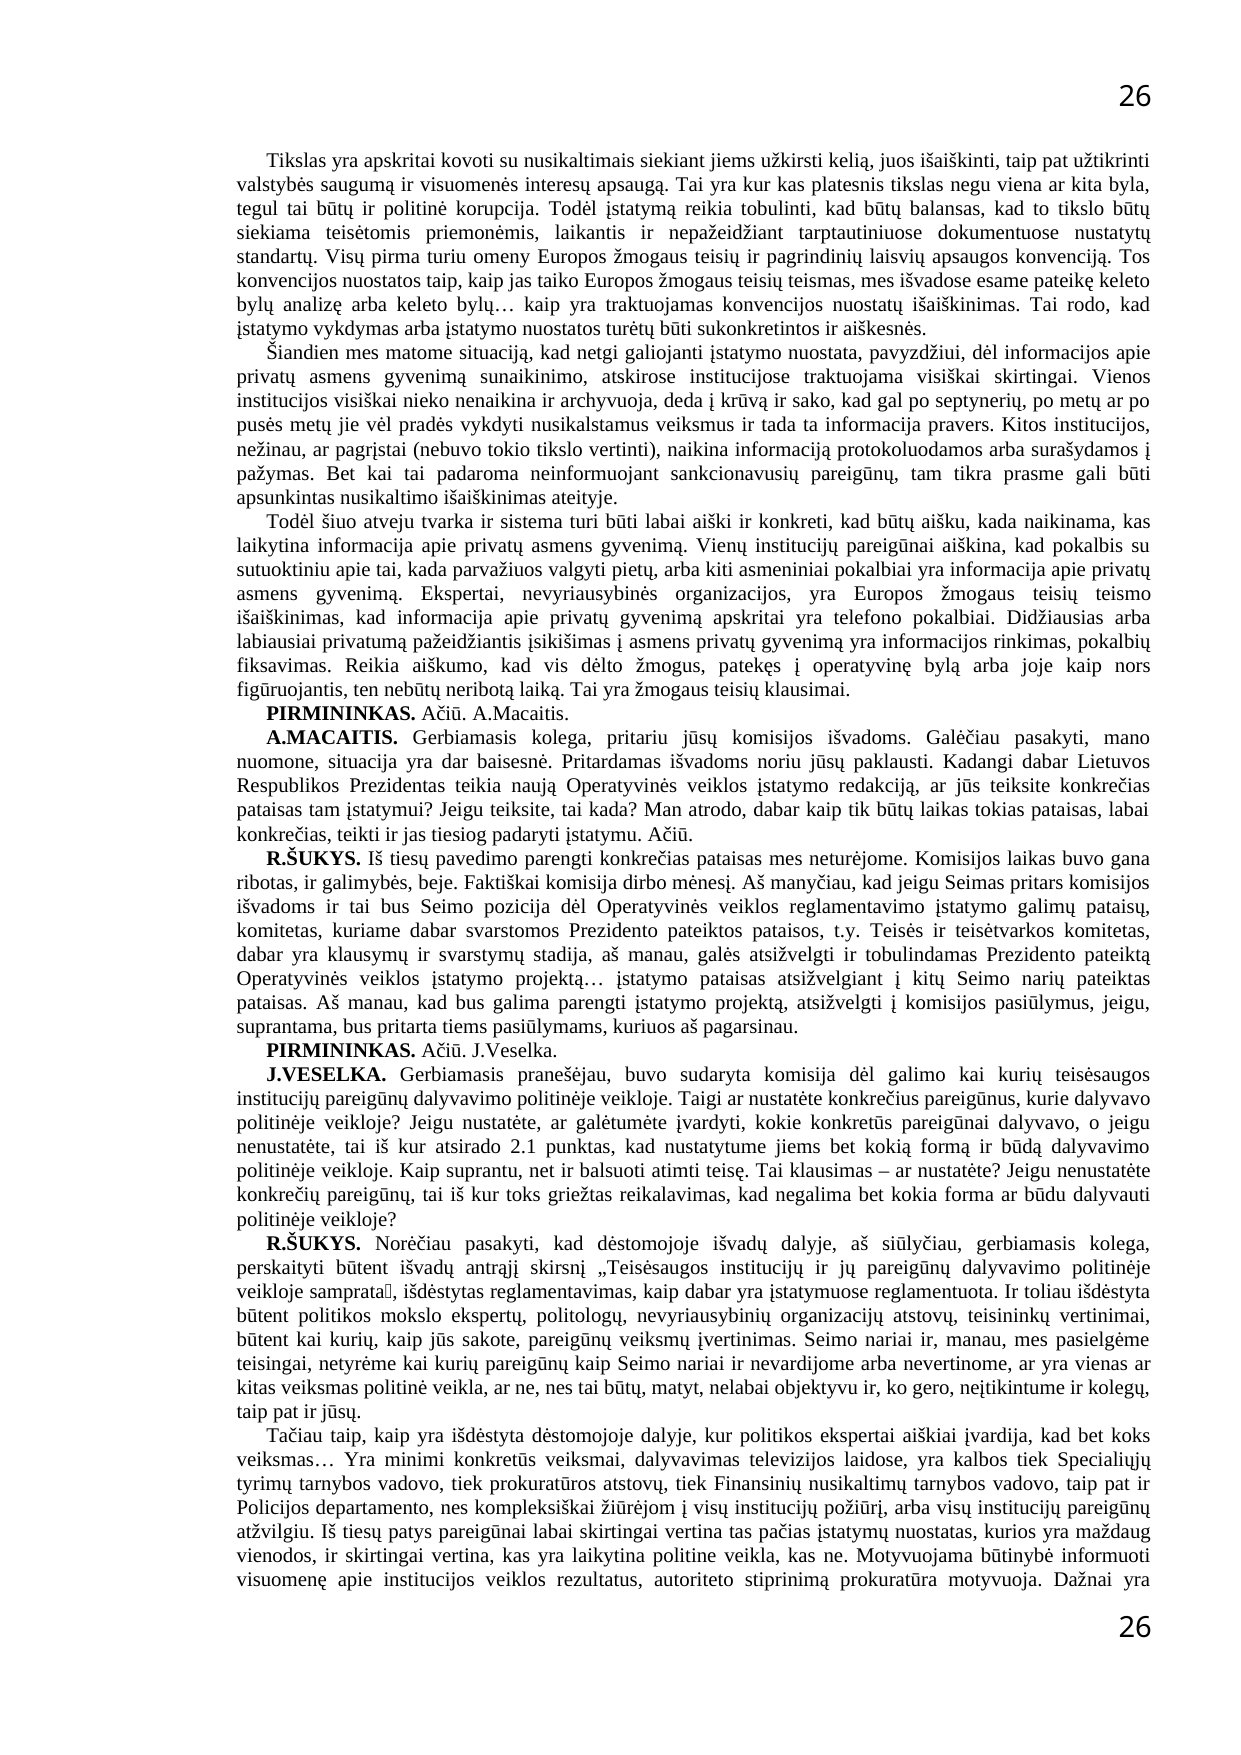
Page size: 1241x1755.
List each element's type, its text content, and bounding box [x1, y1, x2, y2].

text Šiandien mes matome situaciją, kad netgi galiojanti įstatymo nuostata, pavyzdžiui, dėl informacijos apie privatų asmens gyvenimą sunaikinimo, atskirose institucijose traktuojama visiškai skirtingai. Vienos institucijos visiškai nieko nenaikina ir archyvuoja, deda į krūvą ir sako, kad gal po septynerių, po metų ar po pusės metų jie vėl pradės vykdyti nusikalstamus veiksmus ir tada ta informacija pravers. Kitos institucijos, nežinau, ar pagrįstai (nebuvo tokio tikslo vertinti), naikina informaciją protokoluodamos arba surašydamos į pažymas. Bet kai tai padaroma neinformuojant sankcionavusių pareigūnų, tam tikra prasme gali būti apsunkintas nusikaltimo išaiškinimas ateityje. [236, 340, 1152, 509]
text PIRMININKAS. Ačiū. A.Macaitis. [236, 701, 1152, 725]
text J.VESELKA. Gerbiamasis pranešėjau, buvo sudaryta komisija dėl galimo kai kurių teisėsaugos institucijų pareigūnų dalyvavimo politinėje veikloje. Taigi ar nustatėte konkrečius pareigūnus, kurie dalyvavo politinėje veikloje? Jeigu nustatėte, ar galėtumėte įvardyti, kokie konkretūs pareigūnai dalyvavo, o jeigu nenustatėte, tai iš kur atsirado 2.1 punktas, kad nustatytume jiems bet kokią formą ir būdą dalyvavimo politinėje veikloje. Kaip suprantu, net ir balsuoti atimti teisę. Tai klausimas – ar nustatėte? Jeigu nenustatėte konkrečių pareigūnų, tai iš kur toks griežtas reikalavimas, kad negalima bet kokia forma ar būdu dalyvauti politinėje veikloje? [236, 1062, 1152, 1231]
text Tikslas yra apskritai kovoti su nusikaltimais siekiant jiems užkirsti kelią, juos išaiškinti, taip pat užtikrinti valstybės saugumą ir visuomenės interesų apsaugą. Tai yra kur kas platesnis tikslas negu viena ar kita byla, tegul tai būtų ir politinė korupcija. Todėl įstatymą reikia tobulinti, kad būtų balansas, kad to tikslo būtų siekiama teisėtomis priemonėmis, laikantis ir nepažeidžiant tarptautiniuose dokumentuose nustatytų standartų. Visų pirma turiu omeny Europos žmogaus teisių ir pagrindinių laisvių apsaugos konvenciją. Tos konvencijos nuostatos taip, kaip jas taiko Europos žmogaus teisių teismas, mes išvadose esame pateikę keleto bylų analizę arba keleto bylų… kaip yra traktuojamas konvencijos nuostatų išaiškinimas. Tai rodo, kad įstatymo vykdymas arba įstatymo nuostatos turėtų būti sukonkretintos ir aiškesnės. [236, 148, 1152, 340]
text R.ŠUKYS. Iš tiesų pavedimo parengti konkrečias pataisas mes neturėjome. Komisijos laikas buvo gana ribotas, ir galimybės, beje. Faktiškai komisija dirbo mėnesį. Aš manyčiau, kad jeigu Seimas pritars komisijos išvadoms ir tai bus Seimo pozicija dėl Operatyvinės veiklos reglamentavimo įstatymo galimų pataisų, komitetas, kuriame dabar svarstomos Prezidento pateiktos pataisos, t.y. Teisės ir teisėtvarkos komitetas, dabar yra klausymų ir svarstymų stadija, aš manau, galės atsižvelgti ir tobulindamas Prezidento pateiktą Operatyvinės veiklos įstatymo projektą… įstatymo pataisas atsižvelgiant į kitų Seimo narių pateiktas pataisas. Aš manau, kad bus galima parengti įstatymo projektą, atsižvelgti į komisijos pasiūlymus, jeigu, suprantama, bus pritarta tiems pasiūlymams, kuriuos aš pagarsinau. [236, 846, 1152, 1038]
text Tačiau taip, kaip yra išdėstyta dėstomojoje dalyje, kur politikos ekspertai aiškiai įvardija, kad bet koks veiksmas… Yra minimi konkretūs veiksmai, dalyvavimas televizijos laidose, yra kalbos tiek Specialiųjų tyrimų tarnybos vadovo, tiek prokuratūros atstovų, tiek Finansinių nusikaltimų tarnybos vadovo, taip pat ir Policijos departamento, nes kompleksiškai žiūrėjom į visų institucijų požiūrį, arba visų institucijų pareigūnų atžvilgiu. Iš tiesų patys pareigūnai labai skirtingai vertina tas pačias įstatymų nuostatas, kurios yra maždaug vienodos, ir skirtingai vertina, kas yra laikytina politine veikla, kas ne. Motyvuojama būtinybė informuoti visuomenę apie institucijos veiklos rezultatus, autoriteto stiprinimą prokuratūra motyvuoja. Dažnai yra [236, 1423, 1152, 1591]
text PIRMININKAS. Ačiū. J.Veselka. [236, 1038, 1152, 1062]
text A.MACAITIS. Gerbiamasis kolega, pritariu jūsų komisijos išvadoms. Galėčiau pasakyti, mano nuomone, situacija yra dar baisesnė. Pritardamas išvadoms noriu jūsų paklausti. Kadangi dabar Lietuvos Respublikos Prezidentas teikia naują Operatyvinės veiklos įstatymo redakciją, ar jūs teiksite konkrečias pataisas tam įstatymui? Jeigu teiksite, tai kada? Man atrodo, dabar kaip tik būtų laikas tokias pataisas, labai konkrečias, teikti ir jas tiesiog padaryti įstatymu. Ačiū. [236, 725, 1152, 846]
text R.ŠUKYS. Norėčiau pasakyti, kad dėstomojoje išvadų dalyje, aš siūlyčiau, gerbiamasis kolega, perskaityti būtent išvadų antrąjį skirsnį „Teisėsaugos institucijų ir jų pareigūnų dalyvavimo politinėje veikloje samprata, išdėstytas reglamentavimas, kaip dabar yra įstatymuose reglamentuota. Ir toliau išdėstyta būtent politikos mokslo ekspertų, politologų, nevyriausybinių organizacijų atstovų, teisininkų vertinimai, būtent kai kurių, kaip jūs sakote, pareigūnų veiksmų įvertinimas. Seimo nariai ir, manau, mes pasielgėme teisingai, netyrėme kai kurių pareigūnų kaip Seimo nariai ir nevardijome arba nevertinome, ar yra vienas ar kitas veiksmas politinė veikla, ar ne, nes tai būtų, matyt, nelabai objektyvu ir, ko gero, neįtikintume ir kolegų, taip pat ir jūsų. [236, 1231, 1152, 1423]
text Todėl šiuo atveju tvarka ir sistema turi būti labai aiški ir konkreti, kad būtų aišku, kada naikinama, kas laikytina informacija apie privatų asmens gyvenimą. Vienų institucijų pareigūnai aiškina, kad pokalbis su sutuoktiniu apie tai, kada parvažiuos valgyti pietų, arba kiti asmeniniai pokalbiai yra informacija apie privatų asmens gyvenimą. Ekspertai, nevyriausybinės organizacijos, yra Europos žmogaus teisių teismo išaiškinimas, kad informacija apie privatų gyvenimą apskritai yra telefono pokalbiai. Didžiausias arba labiausiai privatumą pažeidžiantis įsikišimas į asmens privatų gyvenimą yra informacijos rinkimas, pokalbių fiksavimas. Reikia aiškumo, kad vis dėlto žmogus, patekęs į operatyvinę bylą arba joje kaip nors figūruojantis, ten nebūtų neribotą laiką. Tai yra žmogaus teisių klausimai. [236, 509, 1152, 701]
